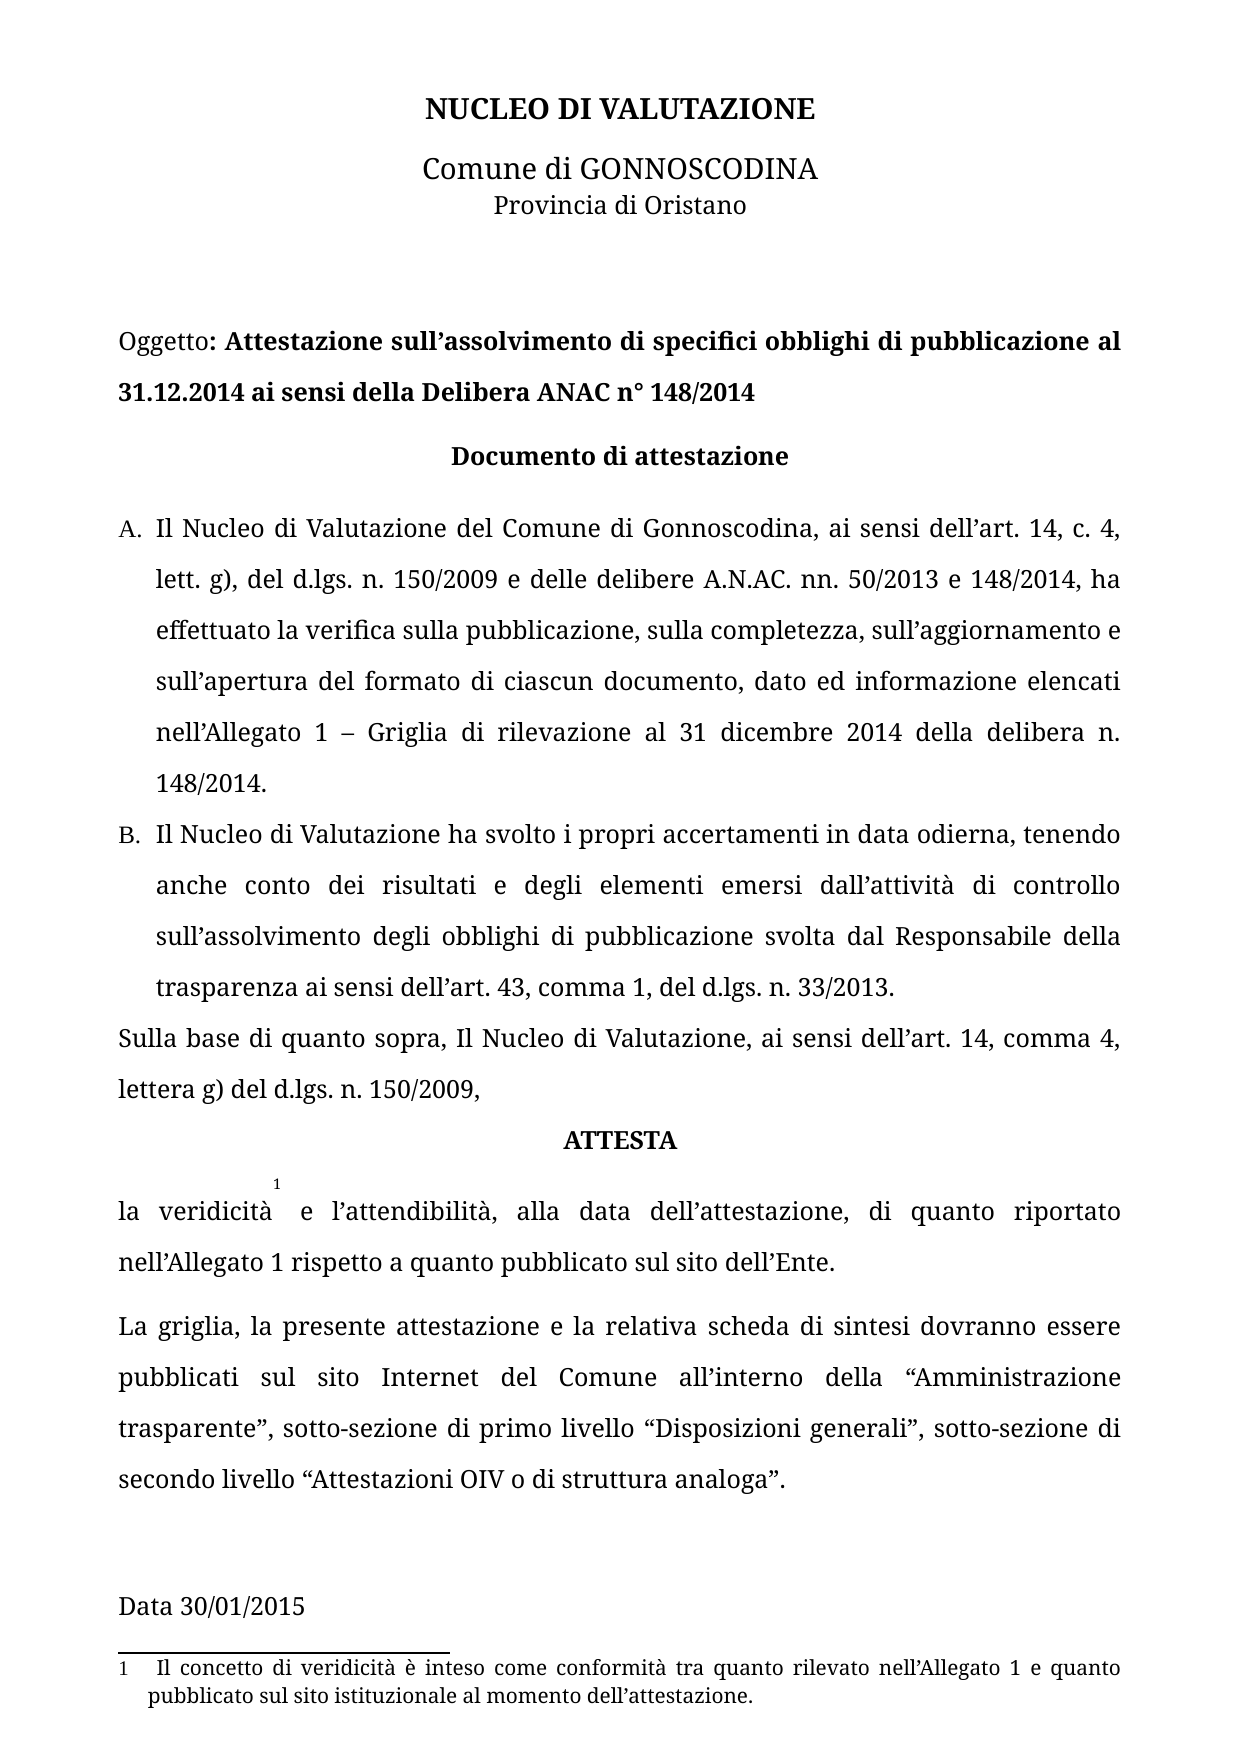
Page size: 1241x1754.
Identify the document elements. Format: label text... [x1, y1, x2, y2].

text Il concetto di veridicità è inteso come conformità tra quanto rilevato nell’Allegato 1 e quanto pubblicato sul sito istituzionale al momento dell’attestazione. [118, 1653, 1122, 1709]
list Il Nucleo di Valutazione ha svolto i propri accertamenti in data odierna, tenendo anche conto dei risultati e degli elementi emersi dall’attività di controllo sull’assolvimento degli obblighi di pubblicazione svolta dal Responsabile della trasparenza ai sensi dell’art. 43, comma 1, del d.lgs. n. 33/2013. [118, 817, 1122, 1004]
text ATTESTA [118, 1123, 1122, 1157]
text La griglia, la presente attestazione e la relativa scheda di sintesi dovranno essere pubblicati sul sito Internet del Comune all’interno della “Amministrazione trasparente”, sotto-sezione di primo livello “Disposizioni generali”, sotto-sezione di secondo livello “Attestazioni OIV o di struttura analoga”. [118, 1308, 1122, 1496]
list Il Nucleo di Valutazione del Comune di Gonnoscodina, ai sensi dell’art. 14, c. 4, lett. g), del d.lgs. n. 150/2009 e delle delibere A.N.AC. nn. 50/2013 e 148/2014, ha effettuato la verifica sulla pubblicazione, sulla completezza, sull’aggiornamento e sull’apertura del formato di ciascun documento, dato ed informazione elencati nell’Allegato 1 – Griglia di rilevazione al 31 dicembre 2014 della delibera n. 148/2014. [118, 510, 1122, 800]
text Documento di attestazione [118, 438, 1122, 473]
text la veridicità e l’attendibilità, alla data dell’attestazione, di quanto riportato nell’Allegato 1 rispetto a quanto pubblicato sul sito dell’Ente. [118, 1174, 1122, 1279]
text Provincia di Oristano [118, 188, 1122, 222]
text Comune di GONNOSCODINA [118, 148, 1122, 188]
text Data 30/01/2015 [118, 1589, 1122, 1623]
text NUCLEO DI VALUTAZIONE [118, 89, 1122, 128]
text Sulla base di quanto sopra, Il Nucleo di Valutazione, ai sensi dell’art. 14, comma 4, lettera g) del d.lgs. n. 150/2009, [118, 1021, 1122, 1106]
text Oggetto: Attestazione sull’assolvimento di specifici obblighi di pubblicazione al 31.12.2014 ai sensi della Delibera ANAC n° 148/2014 [118, 324, 1122, 409]
